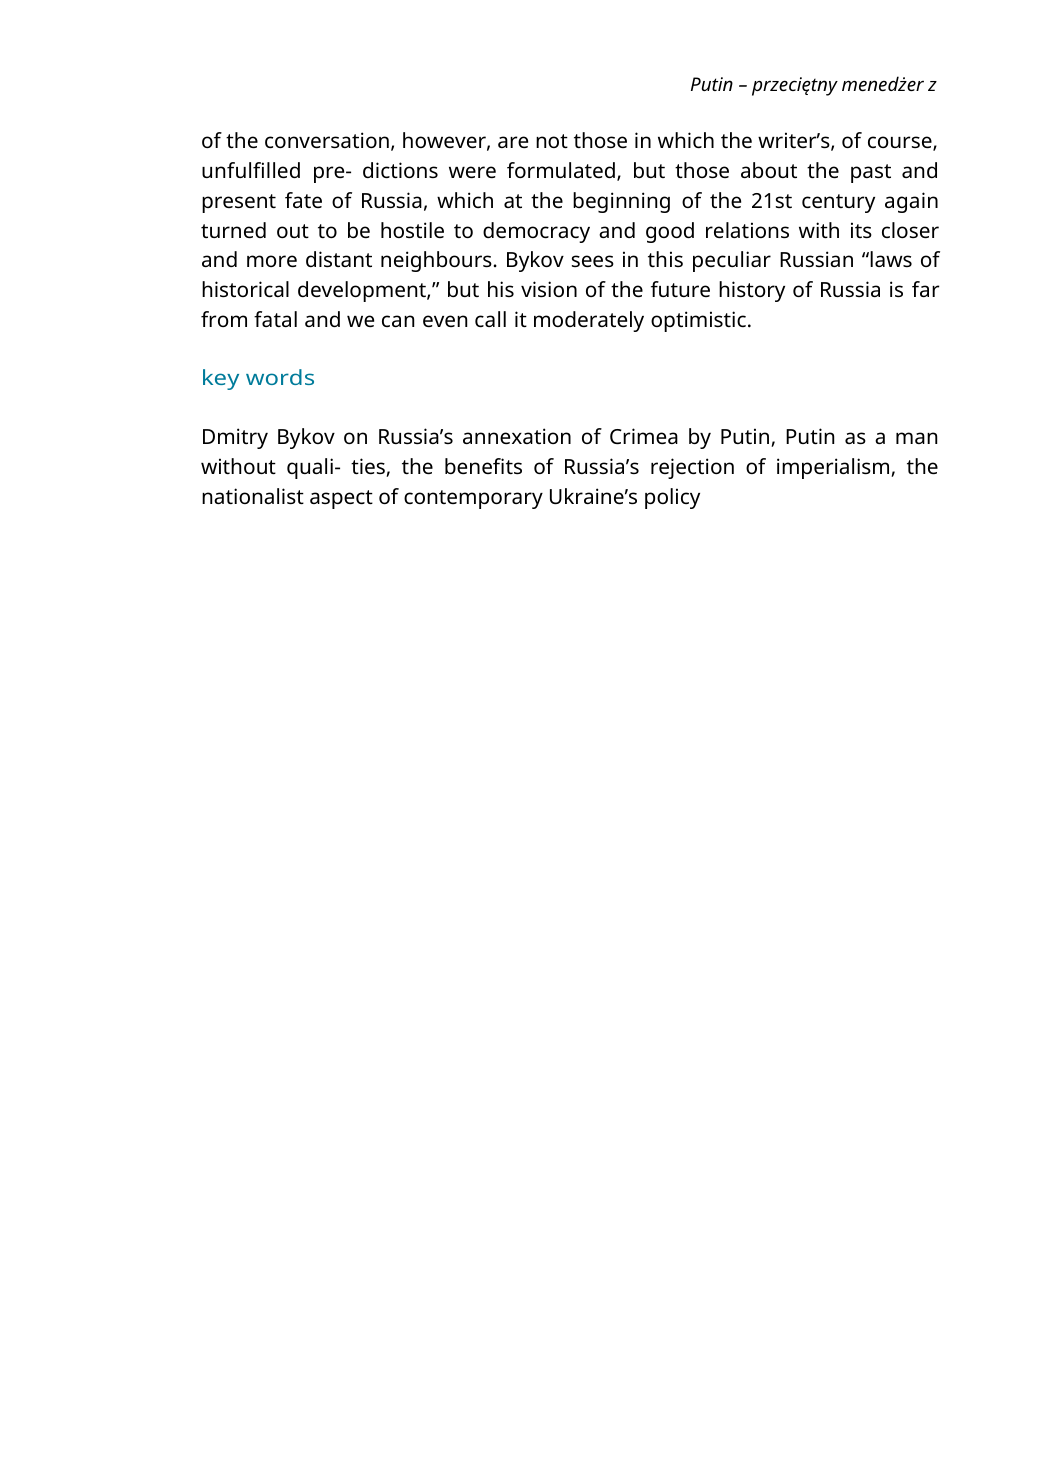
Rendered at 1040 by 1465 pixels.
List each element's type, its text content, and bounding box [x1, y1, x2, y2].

text Dmitry Bykov on Russia’s annexation of Crimea by Putin, Putin as a man without quali- ties, the benefits of Russia’s rejection of imperialism, the nationalist aspect of contemporary Ukraine’s policy [201, 422, 939, 510]
text of the conversation, however, are not those in which the writer’s, of course, unfulfilled pre- dictions were formulated, but those about the past and present fate of Russia, which at the beginning of the 21st century again turned out to be hostile to democracy and good relations with its closer and more distant neighbours. Bykov sees in this peculiar Russian “laws of historical development,” but his vision of the future history of Russia is far from fatal and we can even call it moderately optimistic. [201, 126, 939, 334]
text key words [201, 363, 950, 391]
